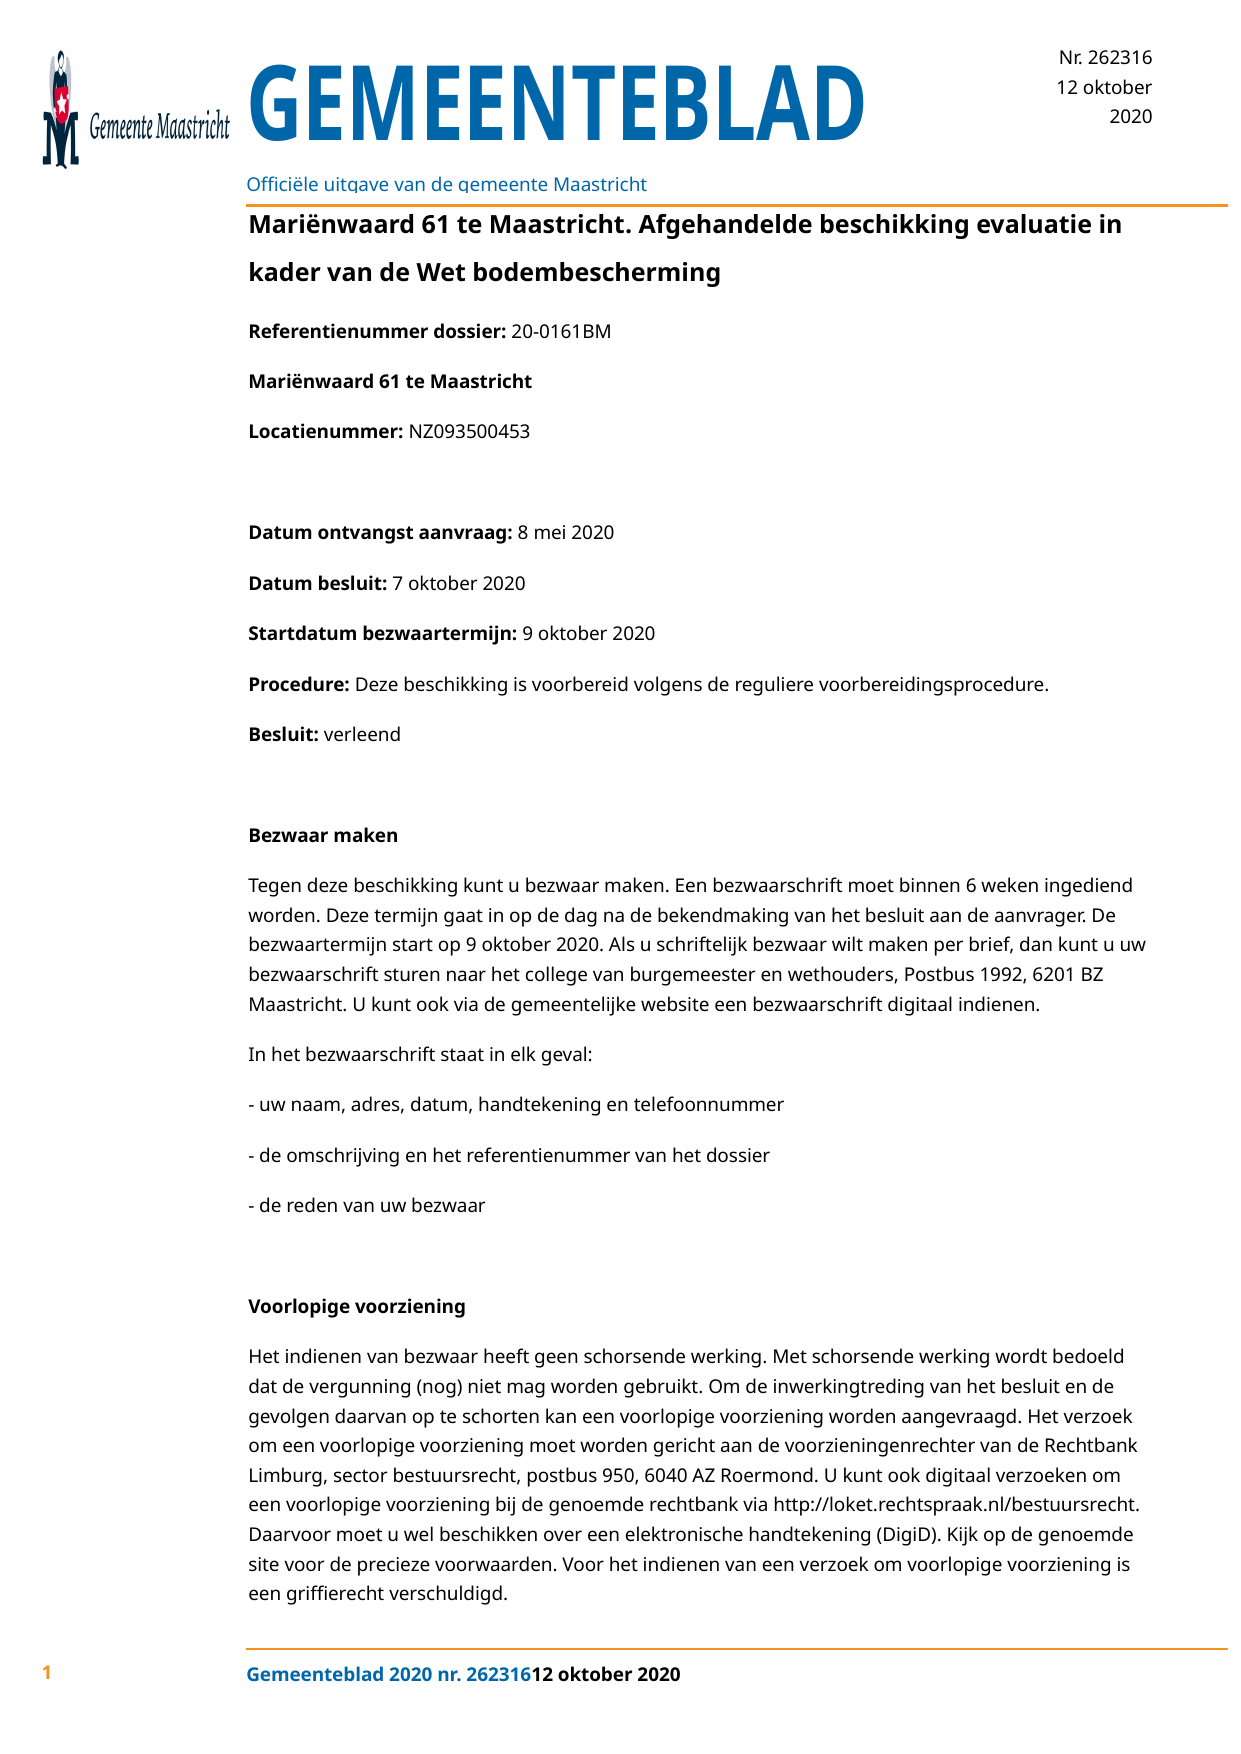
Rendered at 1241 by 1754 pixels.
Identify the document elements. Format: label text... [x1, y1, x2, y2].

text Procedure: Deze beschikking is voorbereid volgens de reguliere voorbereidingsprocedure. [248, 671, 1152, 697]
text Het indienen van bezwaar heeft geen schorsende werking. Met schorsende werking wordt bedoeld dat de vergunning (nog) niet mag worden gebruikt. Om de inwerkingtreding van het besluit en de gevolgen daarvan op te schorten kan een voorlopige voorziening worden aangevraagd. Het verzoek om een voorlopige voorziening moet worden gericht aan de voorzieningenrechter van de Rechtbank Limburg, sector bestuursrecht, postbus 950, 6040 AZ Roermond. U kunt ook digitaal verzoeken om een voorlopige voorziening bij de genoemde rechtbank via http://loket.rechtspraak.nl/bestuursrecht. Daarvoor moet u wel beschikken over een elektronische handtekening (DigiD). Kijk op de genoemde site voor de precieze voorwaarden. Voor het indienen van een verzoek om voorlopige voorziening is een griffierecht verschuldigd. [248, 1344, 1152, 1606]
text - de reden van uw bezwaar [248, 1192, 1152, 1218]
text Locatienummer: NZ093500453 [248, 419, 1152, 444]
text Besluit: verleend [248, 721, 1152, 747]
text Datum ontvangst aanvraag: 8 mei 2020 [248, 519, 1152, 545]
text Bezwaar maken [248, 822, 1152, 848]
text Mariënwaard 61 te Maastricht [248, 368, 1152, 394]
text - de omschrijving en het referentienummer van het dossier [248, 1142, 1152, 1168]
text In het bezwaarschrift staat in elk geval: [248, 1041, 1152, 1067]
text Mariënwaard 61 te Maastricht. Afgehandelde beschikking evaluatie in kader van de Wet bodembescherming [248, 207, 1152, 288]
text Startdatum bezwaartermijn: 9 oktober 2020 [248, 620, 1152, 646]
text - uw naam, adres, datum, handtekening en telefoonnummer [248, 1092, 1152, 1117]
text Datum besluit: 7 oktober 2020 [248, 570, 1152, 596]
text Voorlopige voorziening [248, 1293, 1152, 1319]
text Tegen deze beschikking kunt u bezwaar maken. Een bezwaarschrift moet binnen 6 weken ingediend worden. Deze termijn gaat in op de dag na de bekendmaking van het besluit aan de aanvrager. De bezwaartermijn start op 9 oktober 2020. Als u schriftelijk bezwaar wilt maken per brief, dan kunt u uw bezwaarschrift sturen naar het college van burgemeester en wethouders, Postbus 1992, 6201 BZ Maastricht. U kunt ook via de gemeentelijke website een bezwaarschrift digitaal indienen. [248, 872, 1152, 1017]
text Referentienummer dossier: 20-0161BM [248, 318, 1152, 344]
picture [41, 47, 231, 172]
